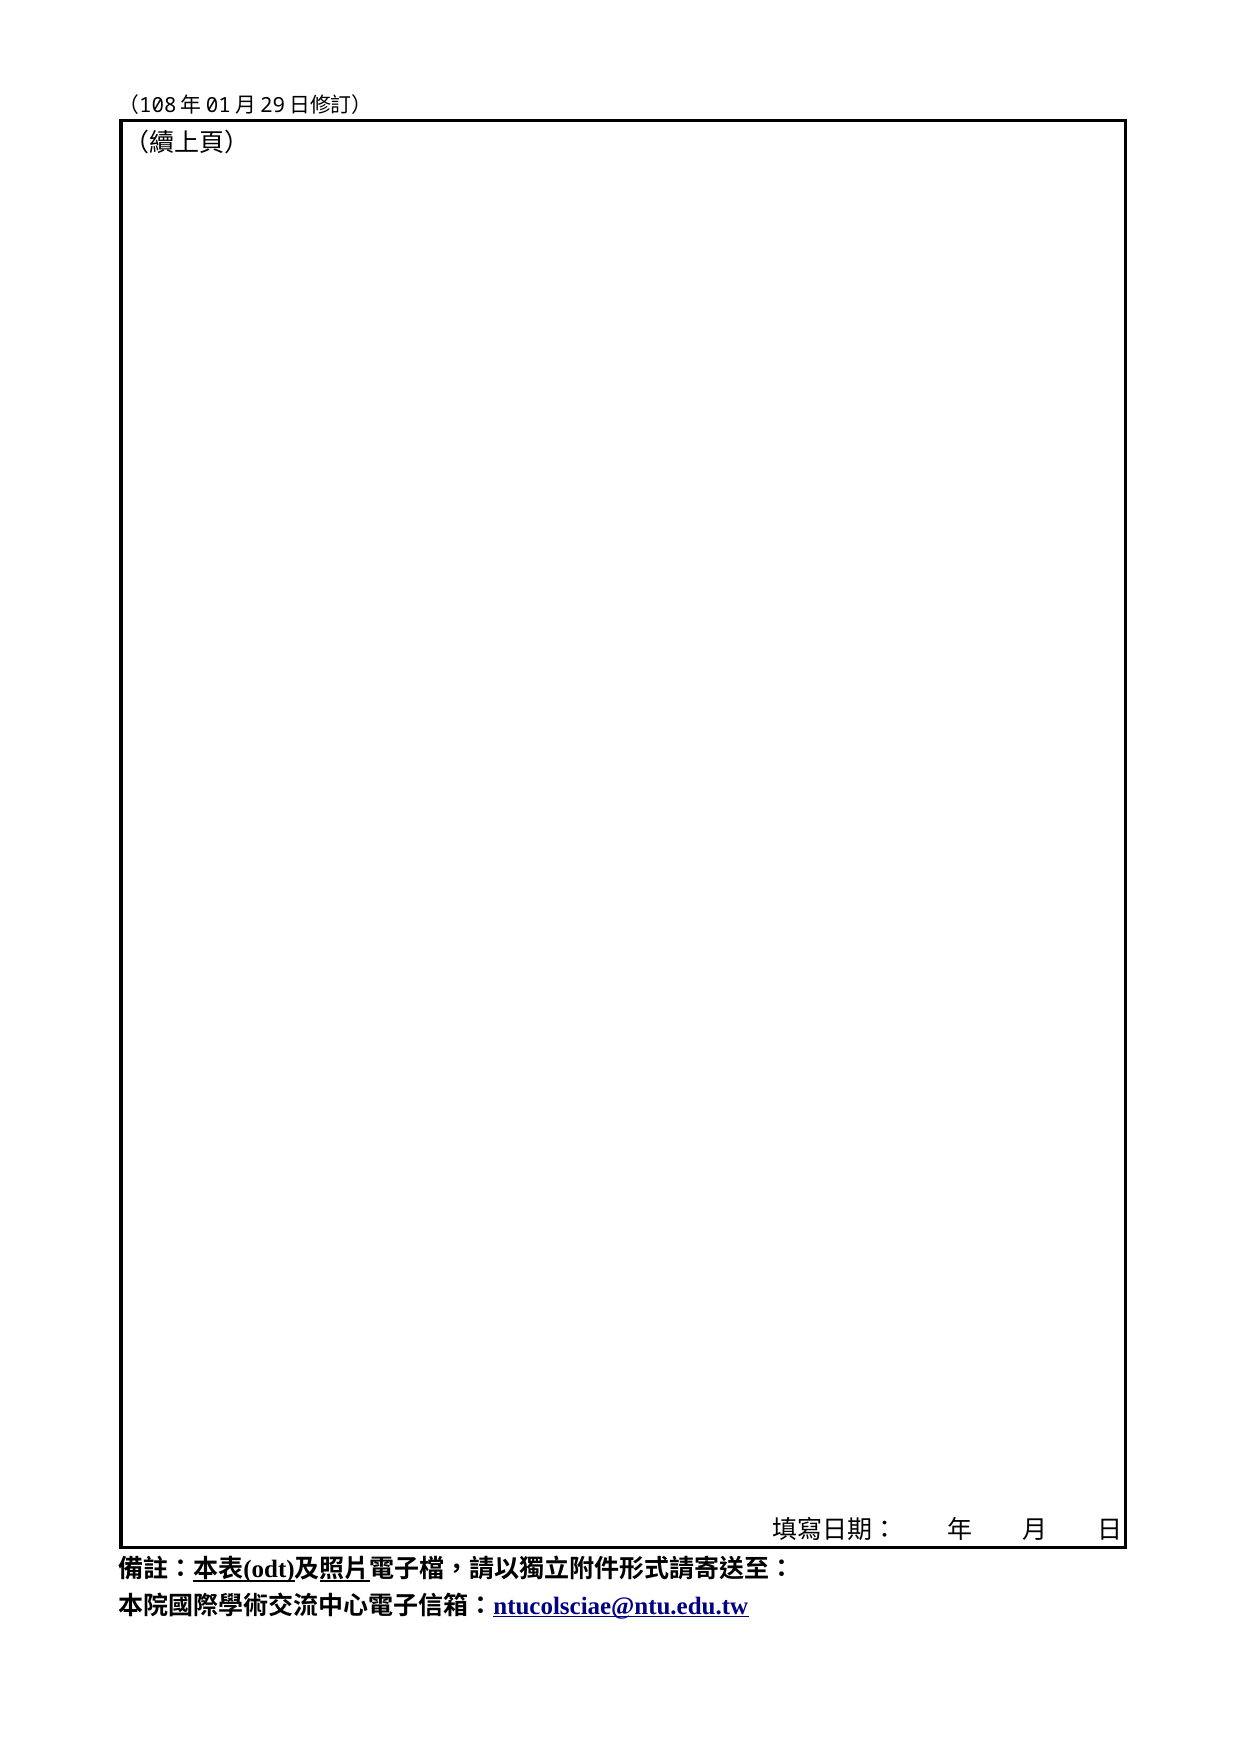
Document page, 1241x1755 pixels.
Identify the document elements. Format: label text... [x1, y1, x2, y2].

text 本院國際學術交流中心電子信箱：ntucolsciae@ntu.edu.tw [118, 1585, 1122, 1621]
text 備註：本表(odt)及照片電子檔，請以獨立附件形式請寄送至： [118, 1549, 1122, 1585]
table_cell （續上頁） 填寫日期： 年 月 日 [123, 122, 1124, 1546]
